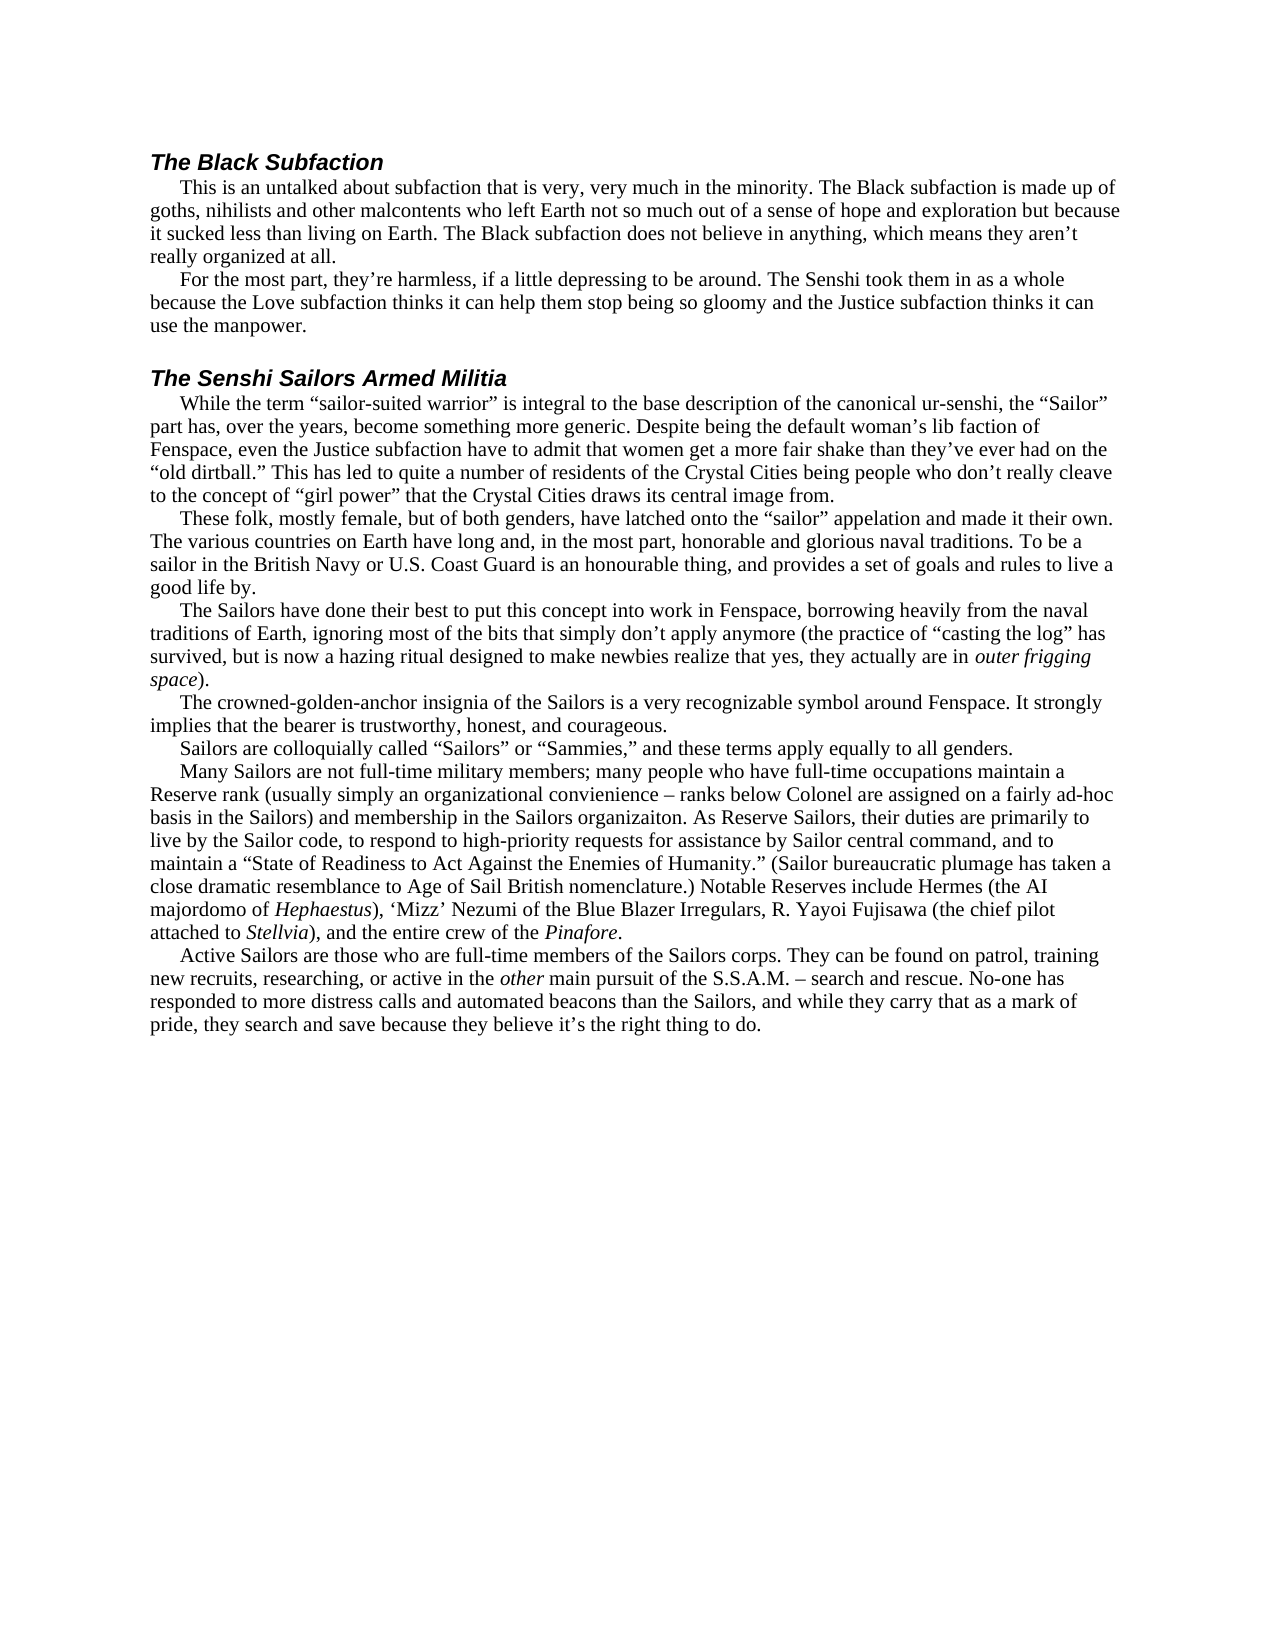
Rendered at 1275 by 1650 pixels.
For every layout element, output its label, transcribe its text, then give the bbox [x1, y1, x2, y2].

text This is an untalked about subfaction that is very, very much in the minority. The Black subfaction is made up of goths, nihilists and other malcontents who left Earth not so much out of a sense of hope and exploration but because it sucked less than living on Earth. The Black subfaction does not believe in anything, which means they aren’t really organized at all. [150, 176, 1125, 268]
text The Sailors have done their best to put this concept into work in Fenspace, borrowing heavily from the naval traditions of Earth, ignoring most of the bits that simply don’t apply anymore (the practice of “casting the log” has survived, but is now a hazing ritual designed to make newbies realize that yes, they actually are in outer frigging space). [150, 599, 1125, 691]
text While the term “sailor-suited warrior” is integral to the base description of the canonical ur-senshi, the “Sailor” part has, over the years, become something more generic. Despite being the default woman’s lib faction of Fenspace, even the Justice subfaction have to admit that women get a more fair shake than they’ve ever had on the “old dirtball.” This has led to quite a number of residents of the Crystal Cities being people who don’t really cleave to the concept of “girl power” that the Crystal Cities draws its central image from. [150, 392, 1125, 507]
subtitle The Senshi Sailors Armed Militia [150, 366, 1125, 392]
text For the most part, they’re harmless, if a little depressing to be around. The Senshi took them in as a whole because the Love subfaction thinks it can help them stop being so gloomy and the Justice subfaction thinks it can use the manpower. [150, 268, 1125, 337]
subtitle The Black Subfaction [150, 150, 1125, 176]
text These folk, mostly female, but of both genders, have latched onto the “sailor” appelation and made it their own. The various countries on Earth have long and, in the most part, honorable and glorious naval traditions. To be a sailor in the British Navy or U.S. Coast Guard is an honourable thing, and provides a set of goals and rules to live a good life by. [150, 507, 1125, 599]
text Many Sailors are not full-time military members; many people who have full-time occupations maintain a Reserve rank (usually simply an organizational convienience – ranks below Colonel are assigned on a fairly ad-hoc basis in the Sailors) and membership in the Sailors organizaiton. As Reserve Sailors, their duties are primarily to live by the Sailor code, to respond to high-priority requests for assistance by Sailor central command, and to maintain a “State of Readiness to Act Against the Enemies of Humanity.” (Sailor bureaucratic plumage has taken a close dramatic resemblance to Age of Sail British nomenclature.) Notable Reserves include Hermes (the AI majordomo of Hephaestus), ‘Mizz’ Nezumi of the Blue Blazer Irregulars, R. Yayoi Fujisawa (the chief pilot attached to Stellvia), and the entire crew of the Pinafore. [150, 760, 1125, 944]
text Active Sailors are those who are full-time members of the Sailors corps. They can be found on patrol, training new recruits, researching, or active in the other main pursuit of the S.S.A.M. – search and rescue. No-one has responded to more distress calls and automated beacons than the Sailors, and while they carry that as a mark of pride, they search and save because they believe it’s the right thing to do. [150, 944, 1125, 1036]
text Sailors are colloquially called “Sailors” or “Sammies,” and these terms apply equally to all genders. [150, 737, 1125, 760]
text The crowned-golden-anchor insignia of the Sailors is a very recognizable symbol around Fenspace. It strongly implies that the bearer is trustworthy, honest, and courageous. [150, 691, 1125, 737]
